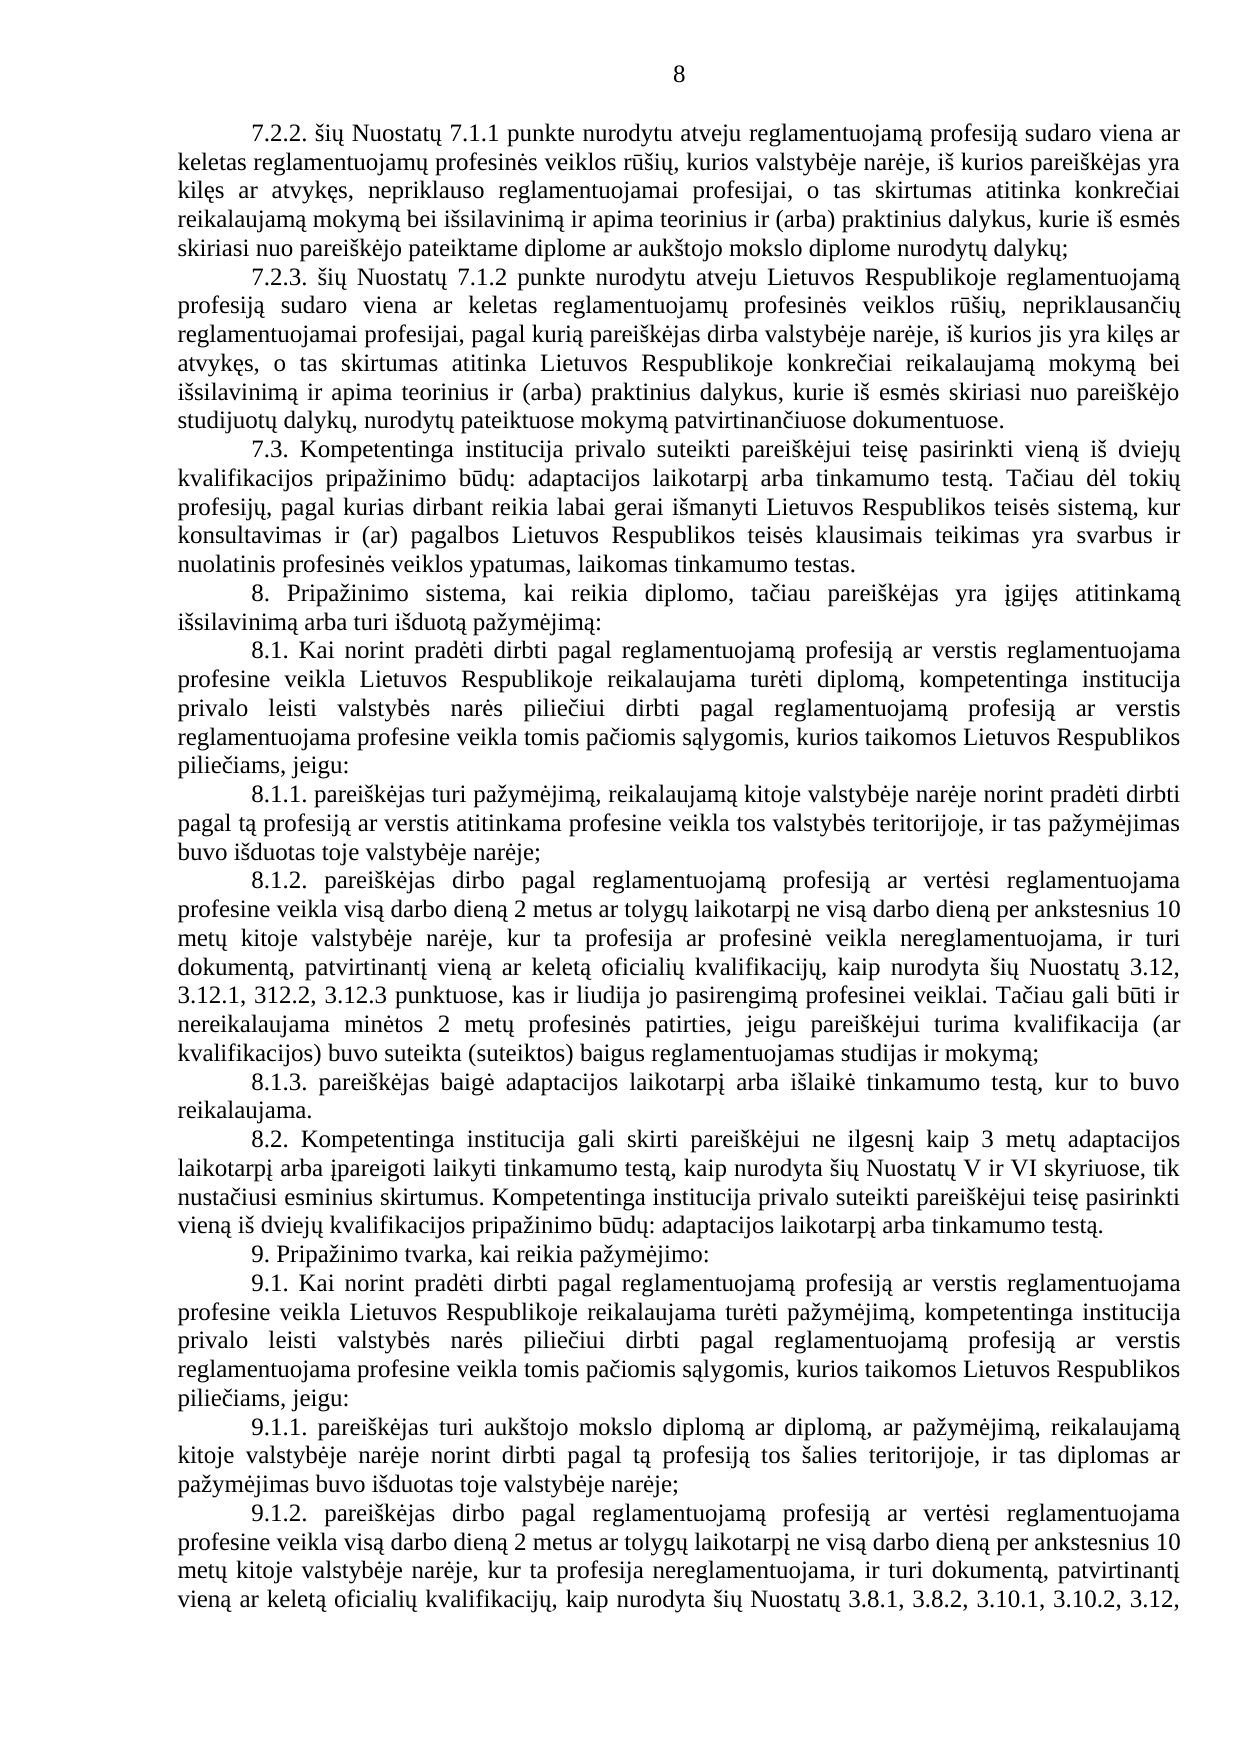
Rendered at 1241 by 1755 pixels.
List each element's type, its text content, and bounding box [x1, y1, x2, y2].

text 8.1.1. pareiškėjas turi pažymėjimą, reikalaujamą kitoje valstybėje narėje norint pradėti dirbti pagal tą profesiją ar verstis atitinkama profesine veikla tos valstybės teritorijoje, ir tas pažymėjimas buvo išduotas toje valstybėje narėje; [177, 779, 1181, 866]
text 9. Pripažinimo tvarka, kai reikia pažymėjimo: [177, 1239, 1181, 1268]
text 7.3. Kompetentinga institucija privalo suteikti pareiškėjui teisę pasirinkti vieną iš dviejų kvalifikacijos pripažinimo būdų: adaptacijos laikotarpį arba tinkamumo testą. Tačiau dėl tokių profesijų, pagal kurias dirbant reikia labai gerai išmanyti Lietuvos Respublikos teisės sistemą, kur konsultavimas ir (ar) pagalbos Lietuvos Respublikos teisės klausimais teikimas yra svarbus ir nuolatinis profesinės veiklos ypatumas, laikomas tinkamumo testas. [177, 434, 1181, 578]
text 9.1.2. pareiškėjas dirbo pagal reglamentuojamą profesiją ar vertėsi reglamentuojama profesine veikla visą darbo dieną 2 metus ar tolygų laikotarpį ne visą darbo dieną per ankstesnius 10 metų kitoje valstybėje narėje, kur ta profesija nereglamentuojama, ir turi dokumentą, patvirtinantį vieną ar keletą oficialių kvalifikacijų, kaip nurodyta šių Nuostatų 3.8.1, 3.8.2, 3.10.1, 3.10.2, 3.12, [177, 1498, 1181, 1613]
text 9.1.1. pareiškėjas turi aukštojo mokslo diplomą ar diplomą, ar pažymėjimą, reikalaujamą kitoje valstybėje narėje norint dirbti pagal tą profesiją tos šalies teritorijoje, ir tas diplomas ar pažymėjimas buvo išduotas toje valstybėje narėje; [177, 1412, 1181, 1498]
text 8.2. Kompetentinga institucija gali skirti pareiškėjui ne ilgesnį kaip 3 metų adaptacijos laikotarpį arba įpareigoti laikyti tinkamumo testą, kaip nurodyta šių Nuostatų V ir VI skyriuose, tik nustačiusi esminius skirtumus. Kompetentinga institucija privalo suteikti pareiškėjui teisę pasirinkti vieną iš dviejų kvalifikacijos pripažinimo būdų: adaptacijos laikotarpį arba tinkamumo testą. [177, 1124, 1181, 1239]
text 8.1.2. pareiškėjas dirbo pagal reglamentuojamą profesiją ar vertėsi reglamentuojama profesine veikla visą darbo dieną 2 metus ar tolygų laikotarpį ne visą darbo dieną per ankstesnius 10 metų kitoje valstybėje narėje, kur ta profesija ar profesinė veikla nereglamentuojama, ir turi dokumentą, patvirtinantį vieną ar keletą oficialių kvalifikacijų, kaip nurodyta šių Nuostatų 3.12, 3.12.1, 312.2, 3.12.3 punktuose, kas ir liudija jo pasirengimą profesinei veiklai. Tačiau gali būti ir nereikalaujama minėtos 2 metų profesinės patirties, jeigu pareiškėjui turima kvalifikacija (ar kvalifikacijos) buvo suteikta (suteiktos) baigus reglamentuojamas studijas ir mokymą; [177, 866, 1181, 1067]
text 9.1. Kai norint pradėti dirbti pagal reglamentuojamą profesiją ar verstis reglamentuojama profesine veikla Lietuvos Respublikoje reikalaujama turėti pažymėjimą, kompetentinga institucija privalo leisti valstybės narės piliečiui dirbti pagal reglamentuojamą profesiją ar verstis reglamentuojama profesine veikla tomis pačiomis sąlygomis, kurios taikomos Lietuvos Respublikos piliečiams, jeigu: [177, 1268, 1181, 1412]
text 8. Pripažinimo sistema, kai reikia diplomo, tačiau pareiškėjas yra įgijęs atitinkamą išsilavinimą arba turi išduotą pažymėjimą: [177, 578, 1181, 636]
text 7.2.2. šių Nuostatų 7.1.1 punkte nurodytu atveju reglamentuojamą profesiją sudaro viena ar keletas reglamentuojamų profesinės veiklos rūšių, kurios valstybėje narėje, iš kurios pareiškėjas yra kilęs ar atvykęs, nepriklauso reglamentuojamai profesijai, o tas skirtumas atitinka konkrečiai reikalaujamą mokymą bei išsilavinimą ir apima teorinius ir (arba) praktinius dalykus, kurie iš esmės skiriasi nuo pareiškėjo pateiktame diplome ar aukštojo mokslo diplome nurodytų dalykų; [177, 118, 1181, 262]
text 8.1. Kai norint pradėti dirbti pagal reglamentuojamą profesiją ar verstis reglamentuojama profesine veikla Lietuvos Respublikoje reikalaujama turėti diplomą, kompetentinga institucija privalo leisti valstybės narės piliečiui dirbti pagal reglamentuojamą profesiją ar verstis reglamentuojama profesine veikla tomis pačiomis sąlygomis, kurios taikomos Lietuvos Respublikos piliečiams, jeigu: [177, 636, 1181, 779]
text 8.1.3. pareiškėjas baigė adaptacijos laikotarpį arba išlaikė tinkamumo testą, kur to buvo reikalaujama. [177, 1067, 1181, 1124]
text 7.2.3. šių Nuostatų 7.1.2 punkte nurodytu atveju Lietuvos Respublikoje reglamentuojamą profesiją sudaro viena ar keletas reglamentuojamų profesinės veiklos rūšių, nepriklausančių reglamentuojamai profesijai, pagal kurią pareiškėjas dirba valstybėje narėje, iš kurios jis yra kilęs ar atvykęs, o tas skirtumas atitinka Lietuvos Respublikoje konkrečiai reikalaujamą mokymą bei išsilavinimą ir apima teorinius ir (arba) praktinius dalykus, kurie iš esmės skiriasi nuo pareiškėjo studijuotų dalykų, nurodytų pateiktuose mokymą patvirtinančiuose dokumentuose. [177, 262, 1181, 434]
